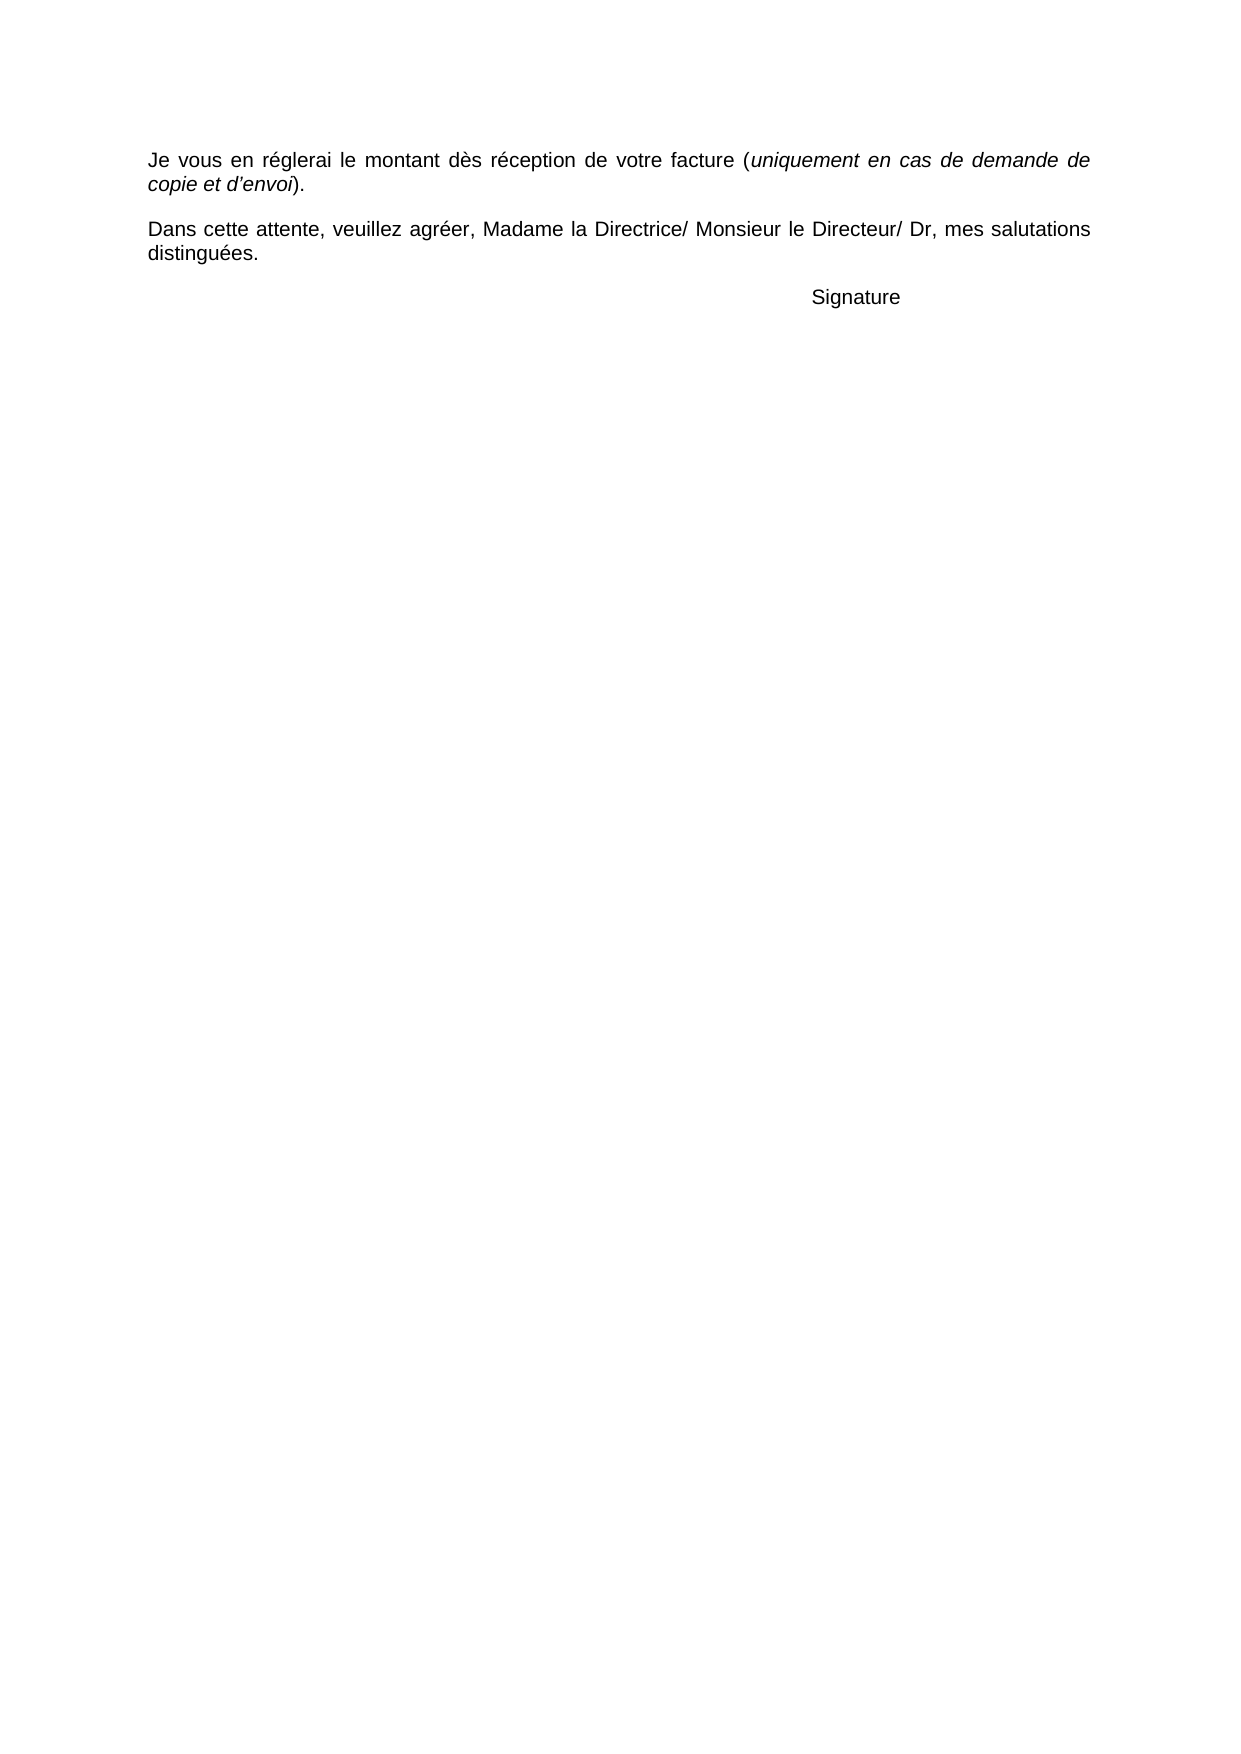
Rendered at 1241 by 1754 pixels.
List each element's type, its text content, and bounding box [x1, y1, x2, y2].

text Je vous en réglerai le montant dès réception de votre facture (uniquement en cas de demande de copie et d’envoi). [148, 148, 1093, 196]
text Dans cette attente, veuillez agréer, Madame la Directrice/ Monsieur le Directeur/ Dr, mes salutations distinguées. [148, 216, 1093, 264]
text Signature [148, 285, 1093, 309]
